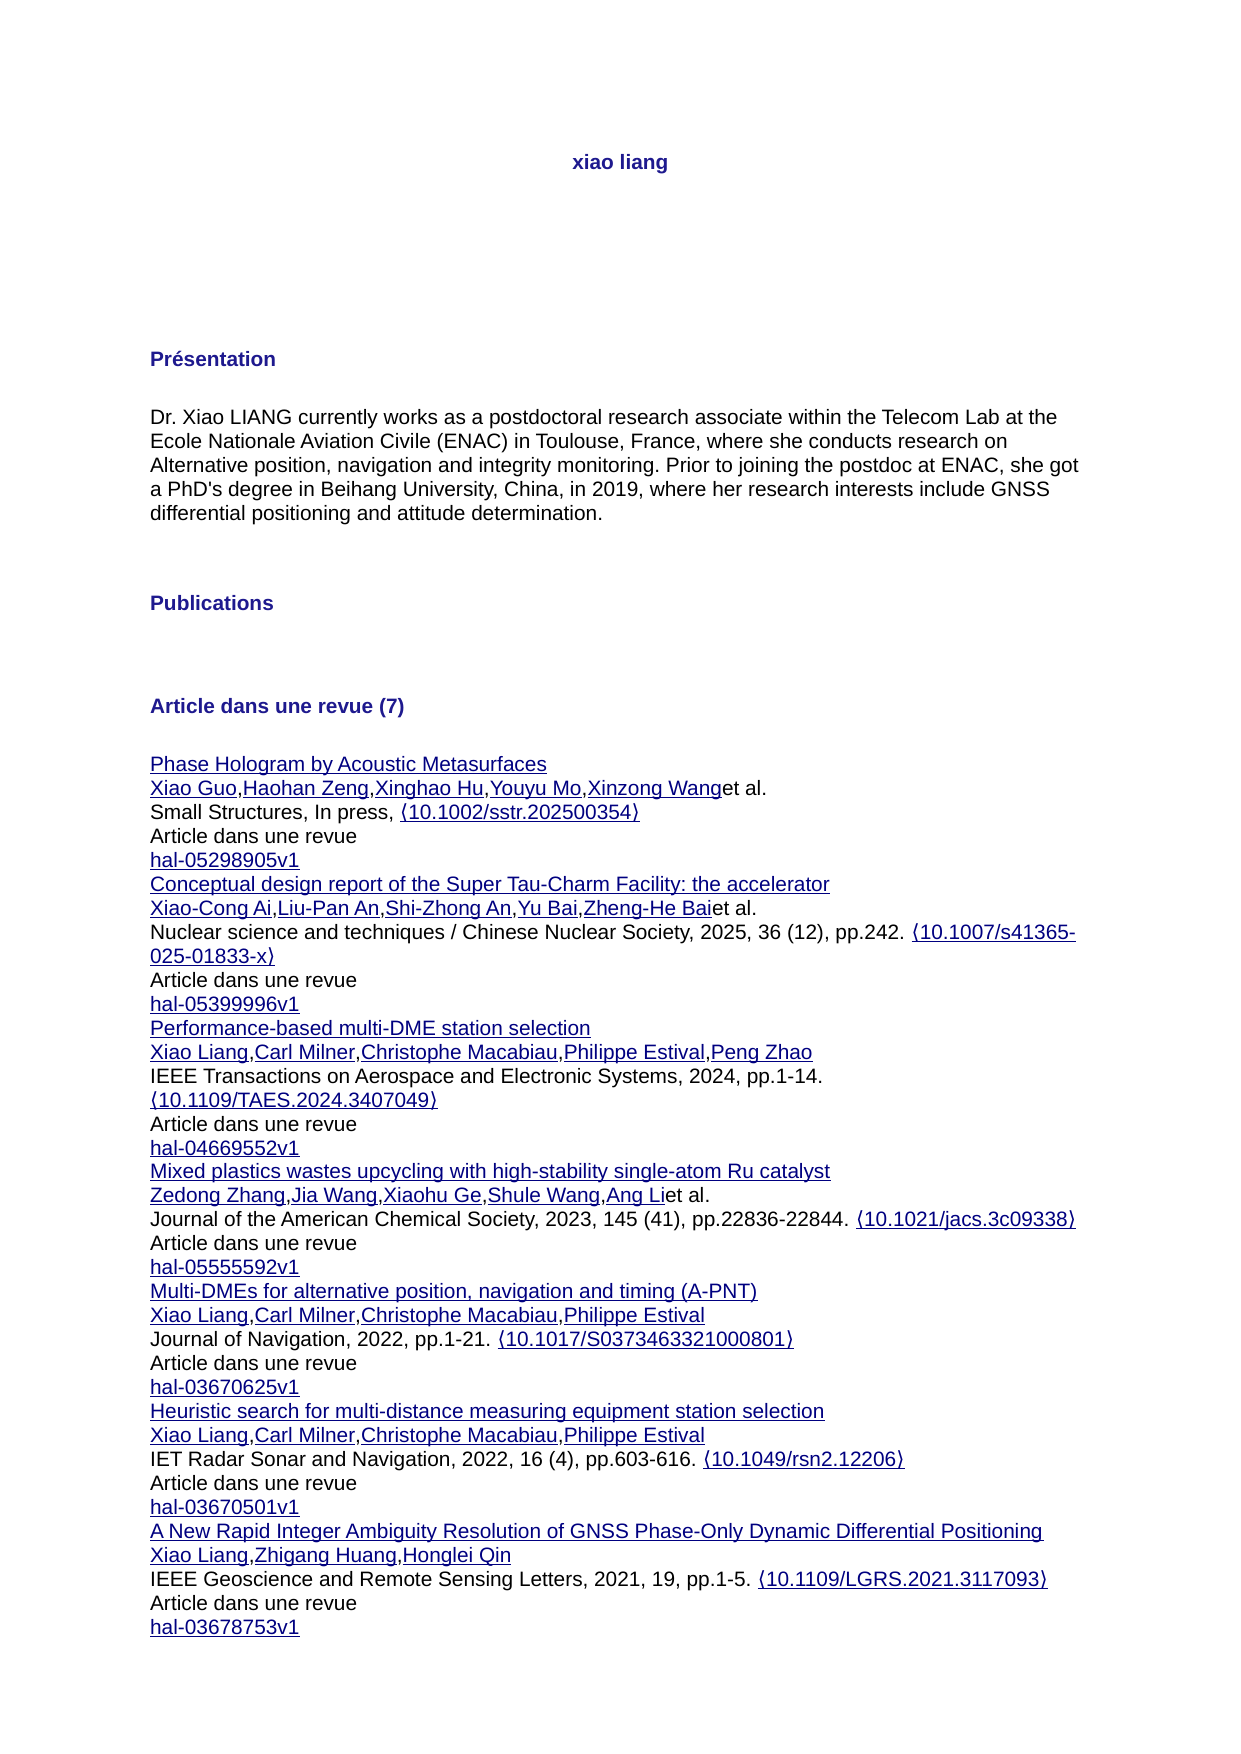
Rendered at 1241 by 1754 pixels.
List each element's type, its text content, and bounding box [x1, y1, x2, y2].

text Dr. Xiao LIANG currently works as a postdoctoral research associate within the Telecom Lab at the Ecole Nationale Aviation Civile (ENAC) in Toulouse, France, where she conducts research on Alternative position, navigation and integrity monitoring. Prior to joining the postdoc at ENAC, she got a PhD's degree in Beihang University, China, in 2019, where her research interests include GNSS differential positioning and attitude determination. [150, 405, 1090, 525]
subtitle Publications [150, 591, 1090, 614]
table_header Phase Hologram by Acoustic Metasurfaces Xiao Guo,Haohan Zeng,Xinghao Hu,Youyu Mo,Xinzong Wanget al. Small Structures, In press, ⟨10.1002/sstr.202500354⟩ Article dans une revue hal-05298905v1 [150, 752, 1090, 872]
table_cell Mixed plastics wastes upcycling with high-stability single-atom Ru catalyst Zedong Zhang,Jia Wang,Xiaohu Ge,Shule Wang,Ang Liet al. Journal of the American Chemical Society, 2023, 145 (41), pp.22836-22844. ⟨10.1021/jacs.3c09338⟩ Article dans une revue hal-05555592v1 [150, 1159, 1090, 1279]
table_cell Performance-based multi-DME station selection Xiao Liang,Carl Milner,Christophe Macabiau,Philippe Estival,Peng Zhao IEEE Transactions on Aerospace and Electronic Systems, 2024, pp.1-14. ⟨10.1109/TAES.2024.3407049⟩ Article dans une revue hal-04669552v1 [150, 1016, 1090, 1159]
subtitle xiao liang [150, 150, 1090, 174]
table_cell Conceptual design report of the Super Tau-Charm Facility: the accelerator Xiao-Cong Ai,Liu-Pan An,Shi-Zhong An,Yu Bai,Zheng-He Baiet al. Nuclear science and techniques / Chinese Nuclear Society, 2025, 36 (12), pp.242. ⟨10.1007/s41365-025-01833-x⟩ Article dans une revue hal-05399996v1 [150, 872, 1090, 1016]
table_cell A New Rapid Integer Ambiguity Resolution of GNSS Phase-Only Dynamic Differential Positioning Xiao Liang,Zhigang Huang,Honglei Qin IEEE Geoscience and Remote Sensing Letters, 2021, 19, pp.1-5. ⟨10.1109/LGRS.2021.3117093⟩ Article dans une revue hal-03678753v1 [150, 1519, 1090, 1638]
table_cell Heuristic search for multi‐distance measuring equipment station selection Xiao Liang,Carl Milner,Christophe Macabiau,Philippe Estival IET Radar Sonar and Navigation, 2022, 16 (4), pp.603-616. ⟨10.1049/rsn2.12206⟩ Article dans une revue hal-03670501v1 [150, 1399, 1090, 1519]
table_cell Multi-DMEs for alternative position, navigation and timing (A-PNT) Xiao Liang,Carl Milner,Christophe Macabiau,Philippe Estival Journal of Navigation, 2022, pp.1-21. ⟨10.1017/S0373463321000801⟩ Article dans une revue hal-03670625v1 [150, 1279, 1090, 1399]
subtitle Présentation [150, 347, 1090, 371]
subtitle Article dans une revue (7) [150, 694, 1090, 718]
